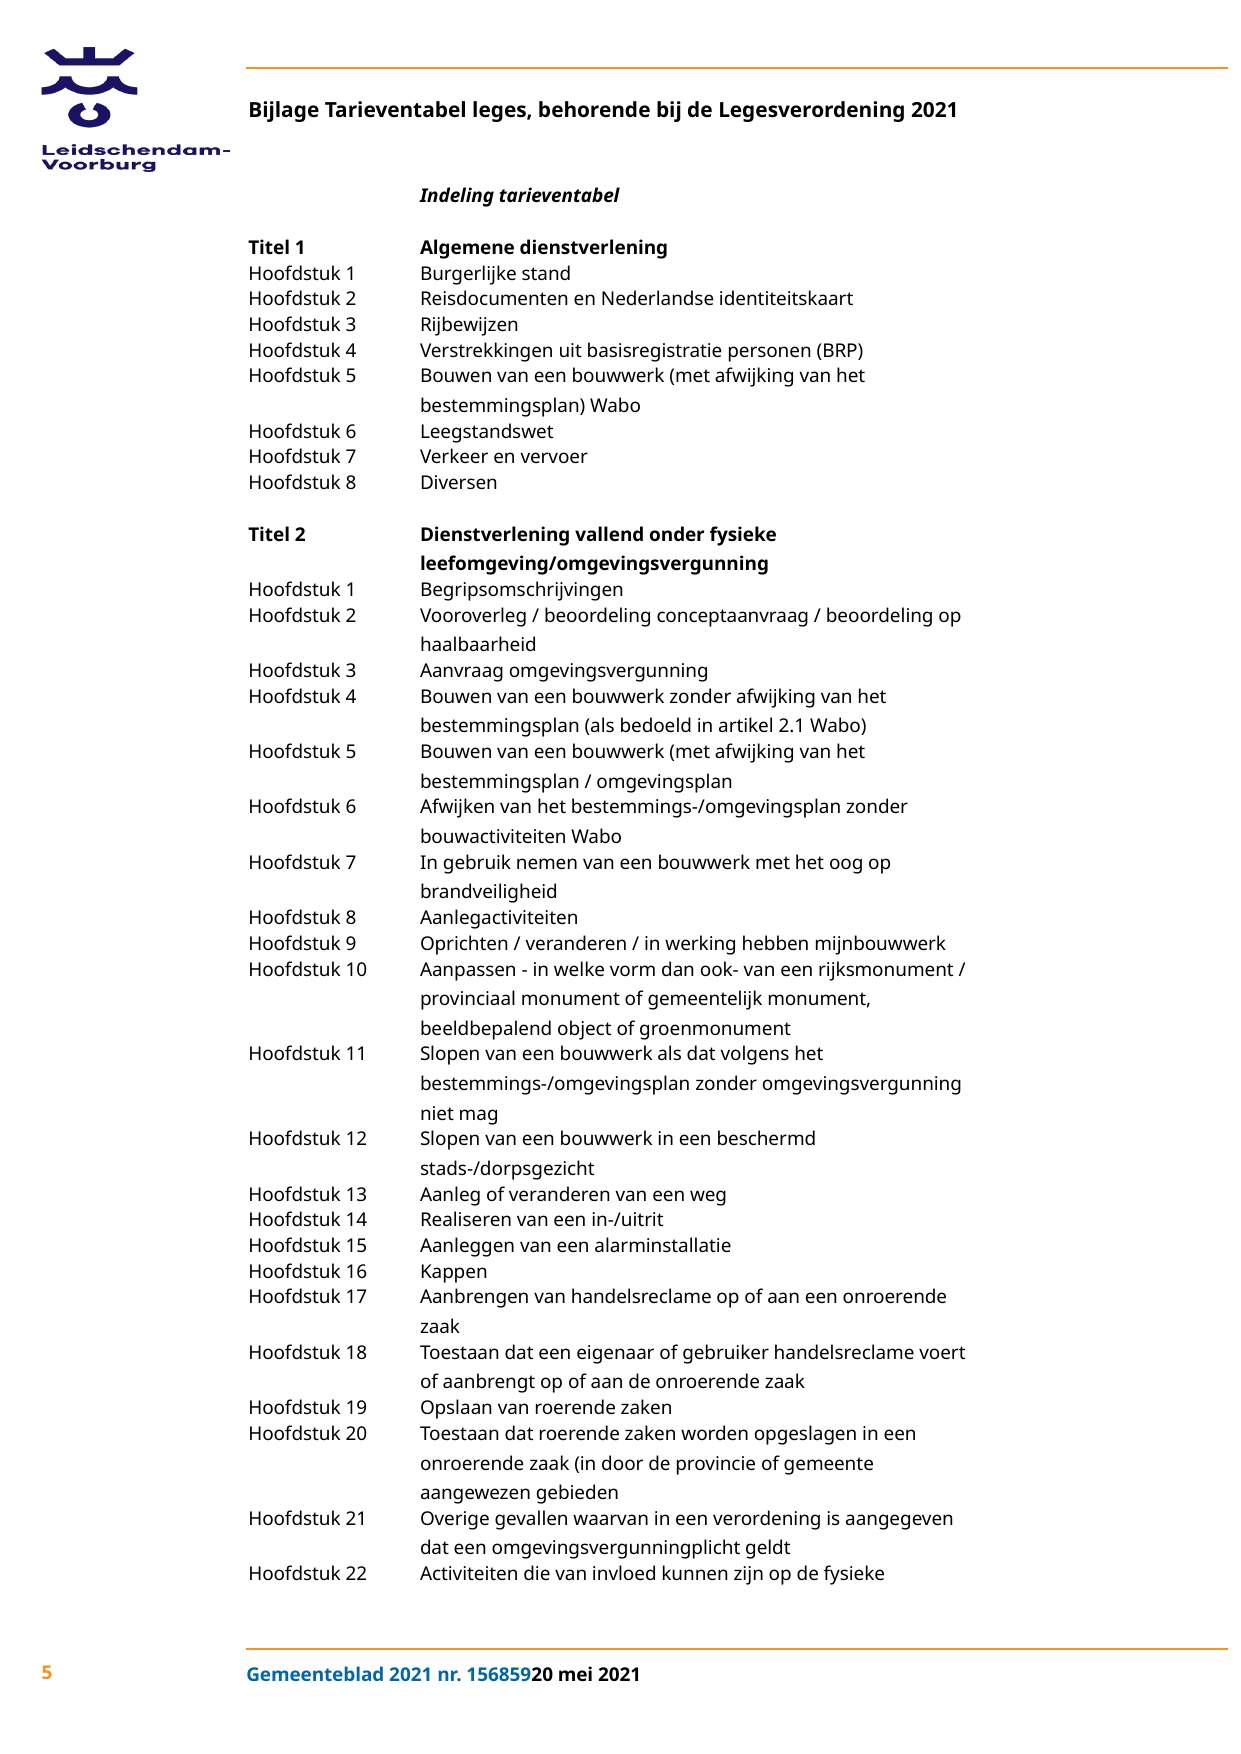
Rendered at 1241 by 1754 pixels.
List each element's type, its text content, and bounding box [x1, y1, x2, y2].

table_cell Hoofdstuk 11 [248, 1041, 420, 1126]
table_cell Hoofdstuk 18 [248, 1339, 420, 1394]
table_cell [980, 1258, 1152, 1284]
table_cell [980, 337, 1152, 363]
table_cell [420, 495, 980, 521]
table_cell [980, 1505, 1152, 1560]
table_cell Bouwen van een bouwwerk zonder afwijking van het bestemmingsplan (als bedoeld in artikel 2.1 Wabo) [420, 683, 980, 738]
table_cell Hoofdstuk 5 [248, 363, 420, 418]
table_cell Aanvraag omgevingsvergunning [420, 657, 980, 683]
table_cell Oprichten / veranderen / in werking hebben mijnbouwwerk [420, 930, 980, 956]
table_cell [980, 208, 1152, 234]
picture [41, 47, 231, 172]
table_cell [980, 1339, 1152, 1394]
table_cell Aanbrengen van handelsreclame op of aan een onroerende zaak [420, 1284, 980, 1339]
table_cell Hoofdstuk 10 [248, 956, 420, 1041]
table_header [248, 183, 420, 208]
table_cell Slopen van een bouwwerk als dat volgens het bestemmings-/omgevingsplan zonder omgevingsvergunning niet mag [420, 1041, 980, 1126]
table_cell Diversen [420, 470, 980, 495]
table_cell [980, 1560, 1152, 1586]
table_cell Hoofdstuk 8 [248, 904, 420, 930]
table_cell [980, 418, 1152, 444]
table_cell [980, 495, 1152, 521]
table_cell Rijbewijzen [420, 311, 980, 337]
table_cell Aanleg of veranderen van een weg [420, 1181, 980, 1207]
table_cell [980, 311, 1152, 337]
table_cell Begripsomschrijvingen [420, 576, 980, 602]
table_cell Verkeer en vervoer [420, 444, 980, 469]
table_cell Titel 2 [248, 521, 420, 576]
table_cell Overige gevallen waarvan in een verordening is aangegeven dat een omgevingsvergunningplicht geldt [420, 1505, 980, 1560]
table_cell [248, 495, 420, 521]
table_cell Hoofdstuk 5 [248, 738, 420, 794]
table_cell [980, 363, 1152, 418]
table_cell Verstrekkingen uit basisregistratie personen (BRP) [420, 337, 980, 363]
table_cell [980, 849, 1152, 904]
table_cell [248, 208, 420, 234]
text Bijlage Tarieventabel leges, behorende bij de Legesverordening 2021 [248, 95, 1152, 123]
table_cell Algemene dienstverlening [420, 234, 980, 260]
table_cell Hoofdstuk 15 [248, 1232, 420, 1258]
table_cell Hoofdstuk 16 [248, 1258, 420, 1284]
table_cell Hoofdstuk 8 [248, 470, 420, 495]
table_cell Burgerlijke stand [420, 260, 980, 286]
table_cell Kappen [420, 1258, 980, 1284]
table_cell Hoofdstuk 1 [248, 260, 420, 286]
table_cell Afwijken van het bestemmings-/omgevingsplan zonder bouwactiviteiten Wabo [420, 794, 980, 849]
table_cell [980, 1284, 1152, 1339]
table_cell Toestaan dat een eigenaar of gebruiker handelsreclame voert of aanbrengt op of aan de onroerende zaak [420, 1339, 980, 1394]
table_cell Aanpassen - in welke vorm dan ook- van een rijksmonument / provinciaal monument of gemeentelijk monument, beeldbepalend object of groenmonument [420, 956, 980, 1041]
table_cell [980, 1394, 1152, 1420]
table_cell [980, 1041, 1152, 1126]
table_cell [980, 930, 1152, 956]
table_cell [980, 602, 1152, 657]
table_cell Toestaan dat roerende zaken worden opgeslagen in een onroerende zaak (in door de provincie of gemeente aangewezen gebieden [420, 1420, 980, 1505]
table_cell [980, 738, 1152, 794]
table_cell Aanleggen van een alarminstallatie [420, 1232, 980, 1258]
table_cell [980, 444, 1152, 469]
table_cell Hoofdstuk 7 [248, 444, 420, 469]
table_cell Hoofdstuk 20 [248, 1420, 420, 1505]
table_cell [980, 1207, 1152, 1232]
table_cell Reisdocumenten en Nederlandse identiteitskaart [420, 286, 980, 311]
table_cell [980, 904, 1152, 930]
table_cell [420, 208, 980, 234]
table_cell [980, 1232, 1152, 1258]
table_cell [980, 956, 1152, 1041]
table_cell Hoofdstuk 7 [248, 849, 420, 904]
table_cell Hoofdstuk 6 [248, 794, 420, 849]
table_cell Dienstverlening vallend onder fysieke leefomgeving/omgevingsvergunning [420, 521, 980, 576]
table_cell Hoofdstuk 13 [248, 1181, 420, 1207]
table_cell Opslaan van roerende zaken [420, 1394, 980, 1420]
table_cell Hoofdstuk 4 [248, 683, 420, 738]
table_cell Hoofdstuk 9 [248, 930, 420, 956]
table_cell [980, 1420, 1152, 1505]
table_cell [980, 576, 1152, 602]
table_cell In gebruik nemen van een bouwwerk met het oog op brandveiligheid [420, 849, 980, 904]
table_cell Hoofdstuk 2 [248, 602, 420, 657]
table_cell [980, 521, 1152, 576]
table_cell Bouwen van een bouwwerk (met afwijking van het bestemmingsplan / omgevingsplan [420, 738, 980, 794]
table_cell Hoofdstuk 21 [248, 1505, 420, 1560]
table_cell Leegstandswet [420, 418, 980, 444]
table_cell Realiseren van een in-/uitrit [420, 1207, 980, 1232]
table_cell Aanlegactiviteiten [420, 904, 980, 930]
table_cell [980, 794, 1152, 849]
table_cell Hoofdstuk 3 [248, 311, 420, 337]
table_cell Slopen van een bouwwerk in een beschermd stads-/dorpsgezicht [420, 1126, 980, 1181]
table_cell Bouwen van een bouwwerk (met afwijking van het bestemmingsplan) Wabo [420, 363, 980, 418]
table_cell Hoofdstuk 19 [248, 1394, 420, 1420]
table_cell Hoofdstuk 3 [248, 657, 420, 683]
table_cell Activiteiten die van invloed kunnen zijn op de fysieke [420, 1560, 980, 1586]
table_header [980, 183, 1152, 208]
table_cell Vooroverleg / beoordeling conceptaanvraag / beoordeling op haalbaarheid [420, 602, 980, 657]
table_cell Hoofdstuk 6 [248, 418, 420, 444]
table_cell [980, 1126, 1152, 1181]
table_cell [980, 1181, 1152, 1207]
table_cell [980, 683, 1152, 738]
table_cell [980, 286, 1152, 311]
table_cell [980, 657, 1152, 683]
table_cell Hoofdstuk 12 [248, 1126, 420, 1181]
table_cell Titel 1 [248, 234, 420, 260]
table_cell Hoofdstuk 17 [248, 1284, 420, 1339]
table_cell Hoofdstuk 1 [248, 576, 420, 602]
table_header Indeling tarieventabel [420, 183, 980, 208]
table_cell Hoofdstuk 22 [248, 1560, 420, 1586]
table_cell [980, 470, 1152, 495]
table_cell [980, 260, 1152, 286]
table_cell [980, 234, 1152, 260]
table_cell Hoofdstuk 4 [248, 337, 420, 363]
table_cell Hoofdstuk 2 [248, 286, 420, 311]
table_cell Hoofdstuk 14 [248, 1207, 420, 1232]
